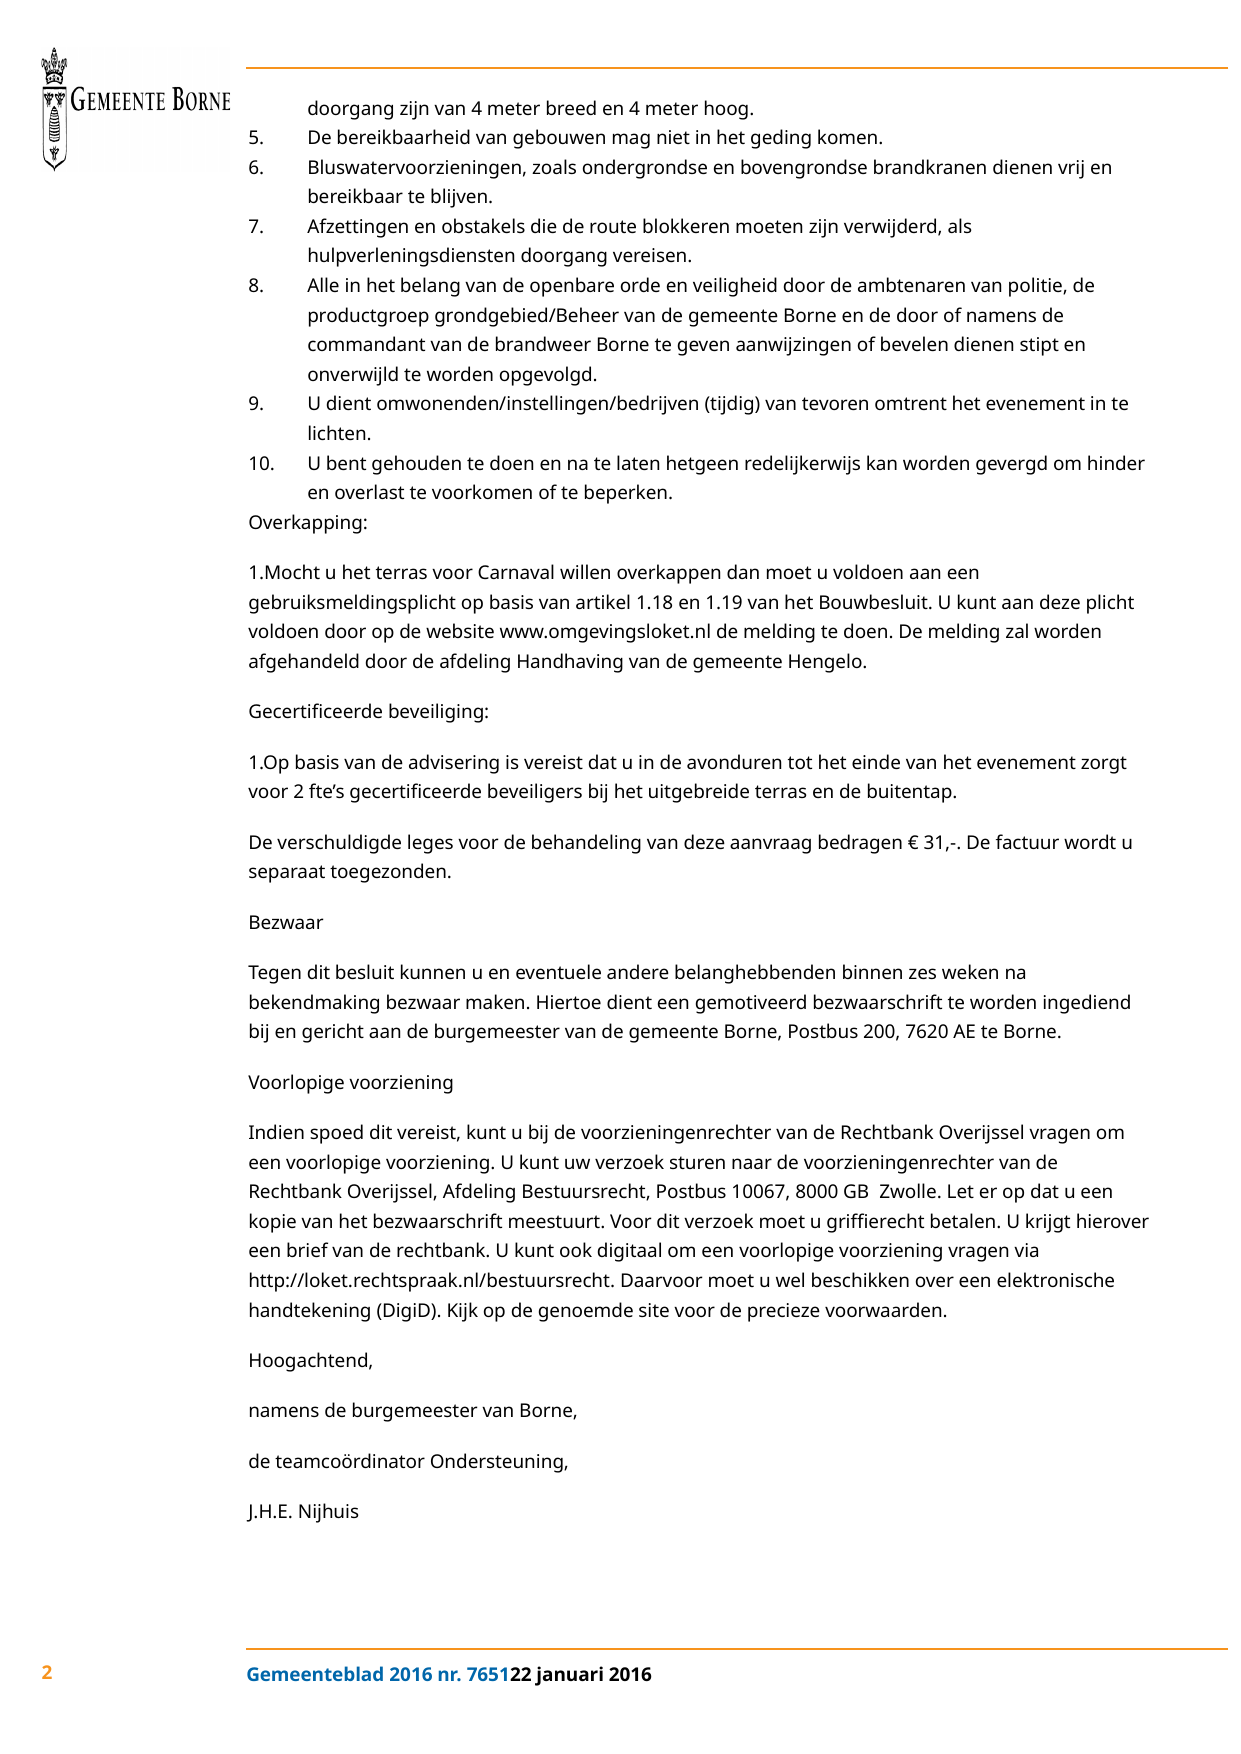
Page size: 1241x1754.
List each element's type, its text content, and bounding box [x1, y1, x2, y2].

list U bent gehouden te doen en na te laten hetgeen redelijkerwijs kan worden gevergd om hinder en overlast te voorkomen of te beperken. [248, 450, 1152, 505]
list Bluswatervoorzieningen, zoals ondergrondse en bovengrondse brandkranen dienen vrij en bereikbaar te blijven. [248, 154, 1152, 209]
text Gecertificeerde beveiliging: [248, 698, 1152, 724]
list U dient omwonenden/instellingen/bedrijven (tijdig) van tevoren omtrent het evenement in te lichten. [248, 391, 1152, 446]
list Alle in het belang van de openbare orde en veiligheid door de ambtenaren van politie, de productgroep grondgebied/Beheer van de gemeente Borne en de door of namens de commandant van de brandweer Borne te geven aanwijzingen of bevelen dienen stipt en onverwijld te worden opgevolgd. [248, 272, 1152, 387]
picture [41, 47, 231, 172]
text Indien spoed dit vereist, kunt u bij de voorzieningenrechter van de Rechtbank Overijssel vragen om een voorlopige voorziening. U kunt uw verzoek sturen naar de voorzieningenrechter van de Rechtbank Overijssel, Afdeling Bestuursrecht, Postbus 10067, 8000 GB Zwolle. Let er op dat u een kopie van het bezwaarschrift meestuurt. Voor dit verzoek moet u griffierecht betalen. U krijgt hierover een brief van de rechtbank. U kunt ook digitaal om een voorlopige voorziening vragen via http://loket.rechtspraak.nl/bestuursrecht. Daarvoor moet u wel beschikken over een elektronische handtekening (DigiD). Kijk op de genoemde site voor de precieze voorwaarden. [248, 1119, 1152, 1323]
text De verschuldigde leges voor de behandeling van deze aanvraag bedragen € 31,-. De factuur wordt u separaat toegezonden. [248, 829, 1152, 884]
list De bereikbaarheid van gebouwen mag niet in het geding komen. [248, 124, 1152, 150]
text Tegen dit besluit kunnen u en eventuele andere belanghebbenden binnen zes weken na bekendmaking bezwaar maken. Hiertoe dient een gemotiveerd bezwaarschrift te worden ingediend bij en gericht aan de burgemeester van de gemeente Borne, Postbus 200, 7620 AE te Borne. [248, 959, 1152, 1044]
text 1.Op basis van de advisering is vereist dat u in de avonduren tot het einde van het evenement zorgt voor 2 fte’s gecertificeerde beveiligers bij het uitgebreide terras en de buitentap. [248, 749, 1152, 804]
text de teamcoördinator Ondersteuning, [248, 1448, 1152, 1474]
text Hoogachtend, [248, 1347, 1152, 1373]
text 1.Mocht u het terras voor Carnaval willen overkappen dan moet u voldoen aan een gebruiksmeldingsplicht op basis van artikel 1.18 en 1.19 van het Bouwbesluit. U kunt aan deze plicht voldoen door op de website www.omgevingsloket.nl de melding te doen. De melding zal worden afgehandeld door de afdeling Handhaving van de gemeente Hengelo. [248, 559, 1152, 674]
list doorgang zijn van 4 meter breed en 4 meter hoog. [248, 95, 1152, 121]
list Afzettingen en obstakels die de route blokkeren moeten zijn verwijderd, als hulpverleningsdiensten doorgang vereisen. [248, 213, 1152, 268]
text J.H.E. Nijhuis [248, 1498, 1152, 1524]
text Overkapping: [248, 509, 1152, 535]
text namens de burgemeester van Borne, [248, 1398, 1152, 1423]
text Voorlopige voorziening [248, 1069, 1152, 1095]
text Bezwaar [248, 909, 1152, 935]
